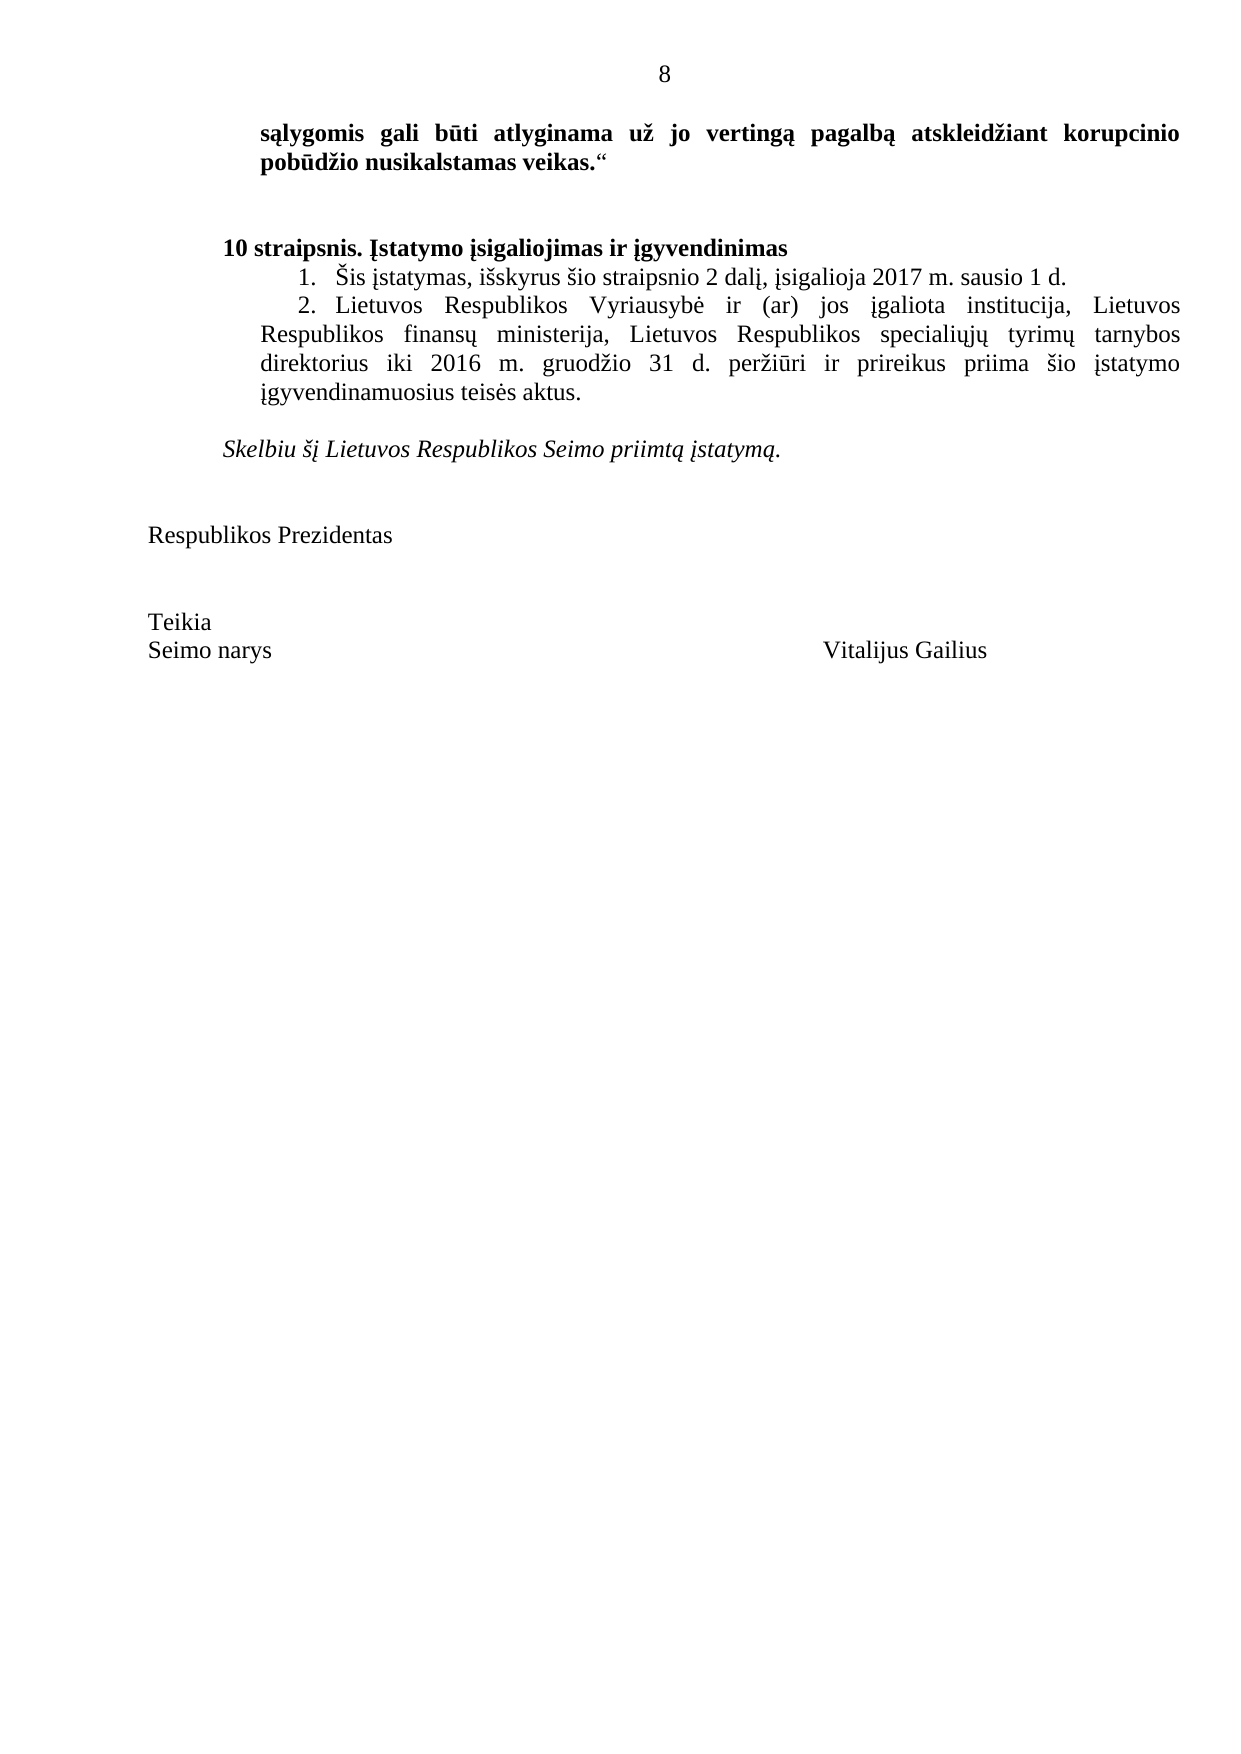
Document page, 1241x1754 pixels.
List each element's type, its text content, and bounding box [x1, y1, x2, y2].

text Teikia [148, 607, 1181, 636]
list sąlygomis gali būti atlyginama už jo vertingą pagalbą atskleidžiant korupcinio pobūdžio nusikalstamas veikas.“ [223, 118, 1181, 176]
list Lietuvos Respublikos Vyriausybė ir (ar) jos įgaliota institucija, Lietuvos Respublikos finansų ministerija, Lietuvos Respublikos specialiųjų tyrimų tarnybos direktorius iki 2016 m. gruodžio 31 d. peržiūri ir prireikus priima šio įstatymo įgyvendinamuosius teisės aktus. [223, 291, 1181, 406]
list Šis įstatymas, išskyrus šio straipsnio 2 dalį, įsigalioja 2017 m. sausio 1 d. [223, 262, 1181, 291]
text Seimo narys Vitalijus Gailius [148, 636, 1181, 664]
text Respublikos Prezidentas [148, 521, 1181, 549]
text Skelbiu šį Lietuvos Respublikos Seimo priimtą įstatymą. [148, 434, 1181, 463]
text 10 straipsnis. Įstatymo įsigaliojimas ir įgyvendinimas [148, 233, 1181, 262]
